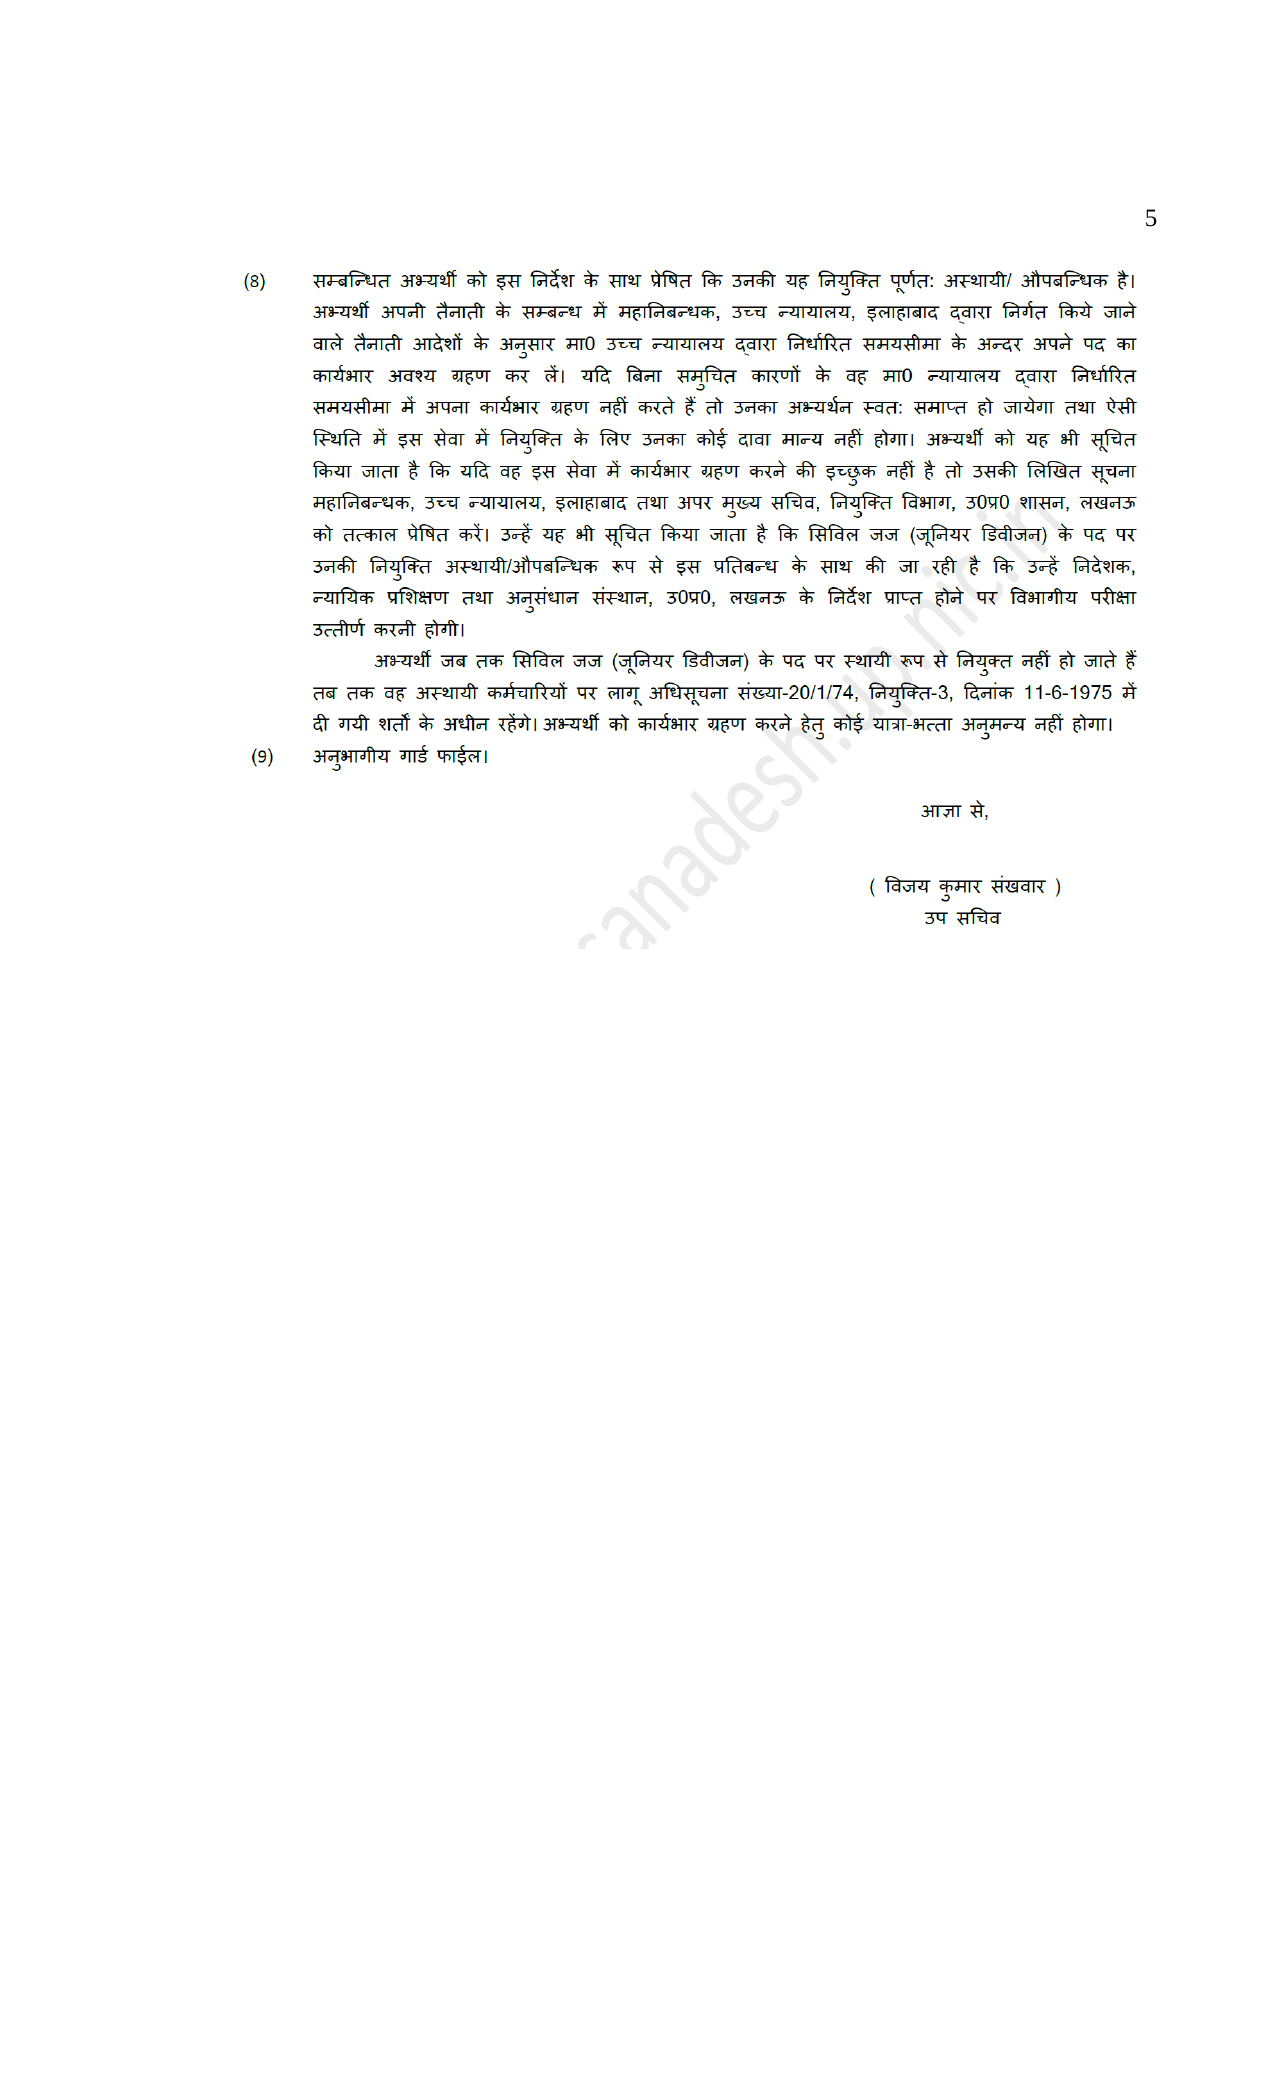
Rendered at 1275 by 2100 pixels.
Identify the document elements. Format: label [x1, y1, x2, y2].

picture [236, 261, 1157, 949]
